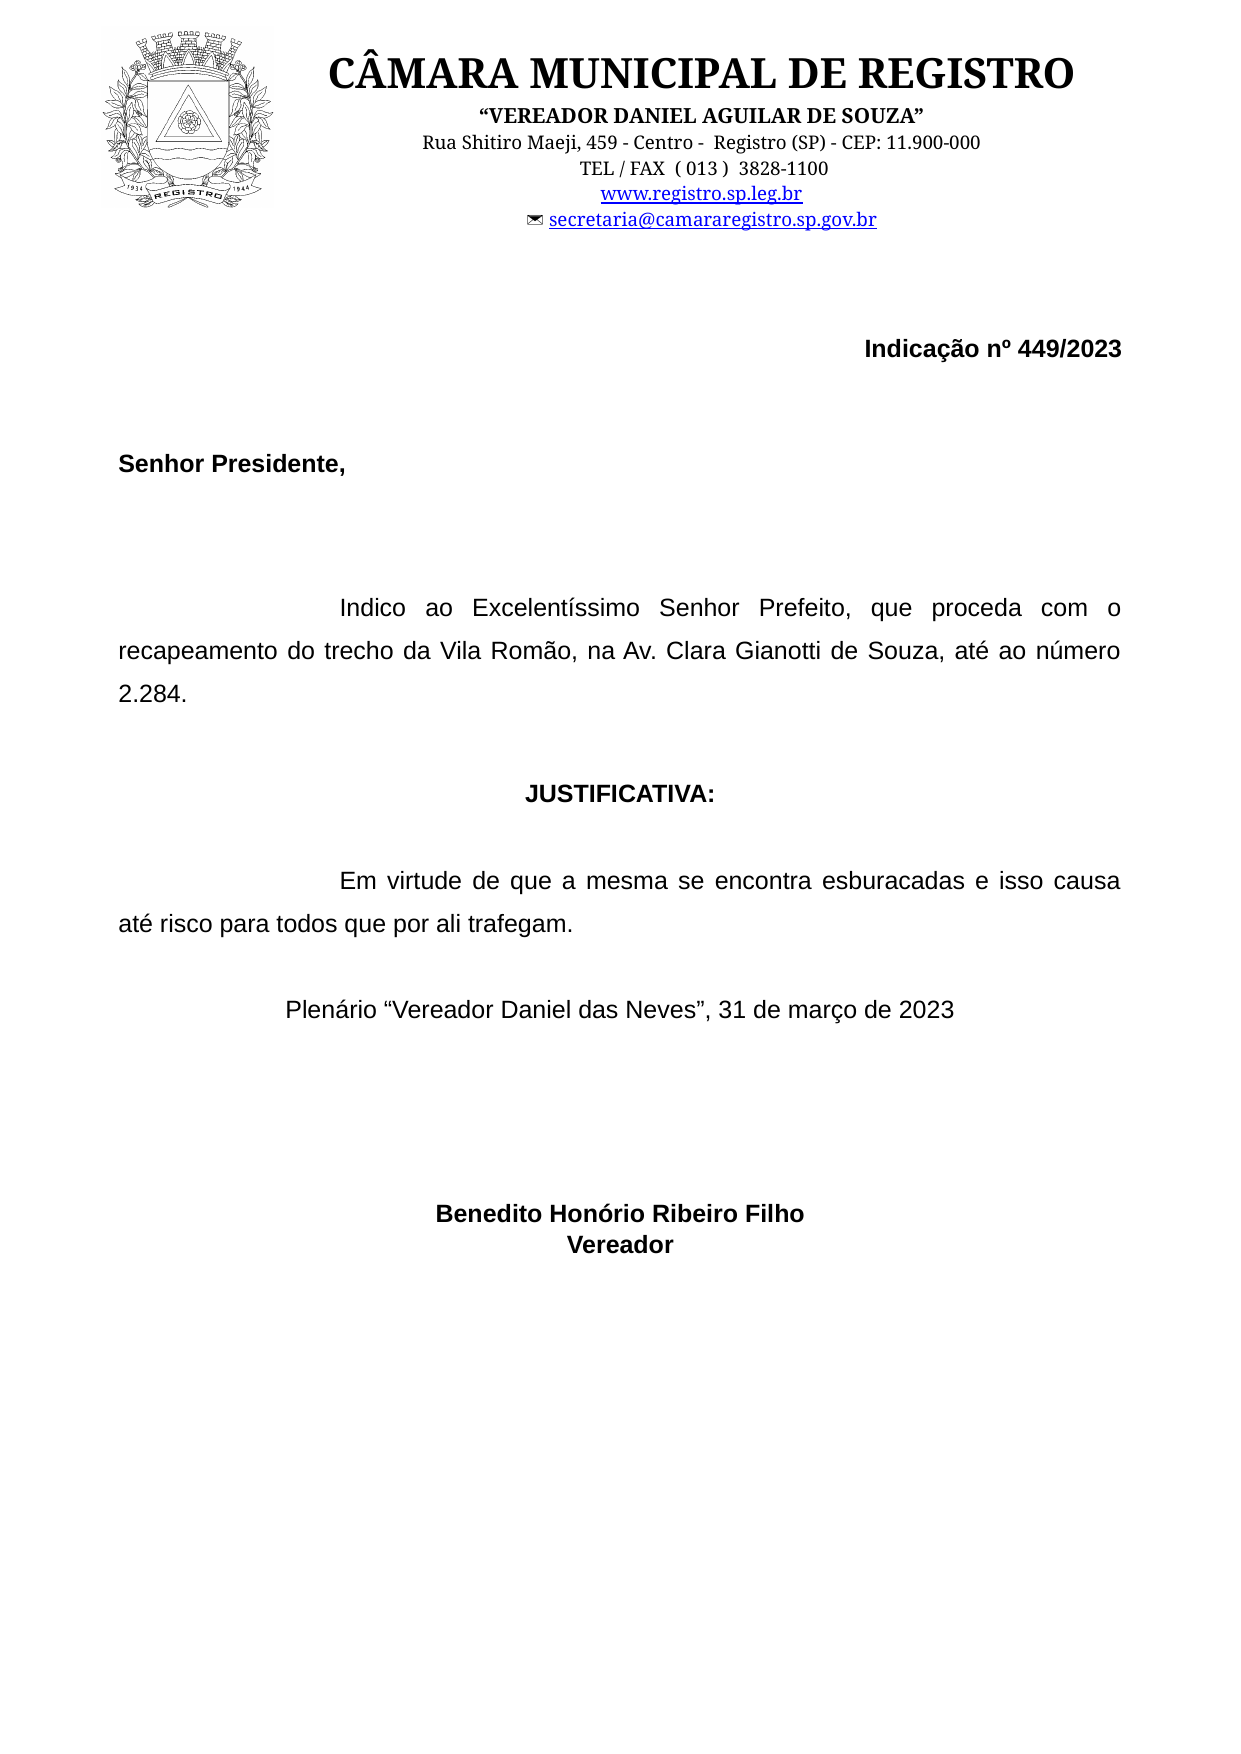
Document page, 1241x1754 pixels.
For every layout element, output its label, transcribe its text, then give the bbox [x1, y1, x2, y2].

text Indicação nº 449/2023 [118, 334, 1122, 362]
text Em virtude de que a mesma se encontra esburacadas e isso causa até risco para todos que por ali trafegam. [118, 866, 1122, 937]
text Benedito Honório Ribeiro Filho [118, 1196, 1122, 1227]
text Indico ao Excelentíssimo Senhor Prefeito, que proceda com o recapeamento do trecho da Vila Romão, na Av. Clara Gianotti de Souza, até ao número 2.284. [118, 592, 1122, 707]
text Plenário “Vereador Daniel das Neves”, 31 de março de 2023 [118, 995, 1122, 1024]
text JUSTIFICATIVA: [118, 779, 1122, 808]
text Vereador [118, 1227, 1122, 1259]
text Senhor Presidente, [118, 449, 1122, 477]
